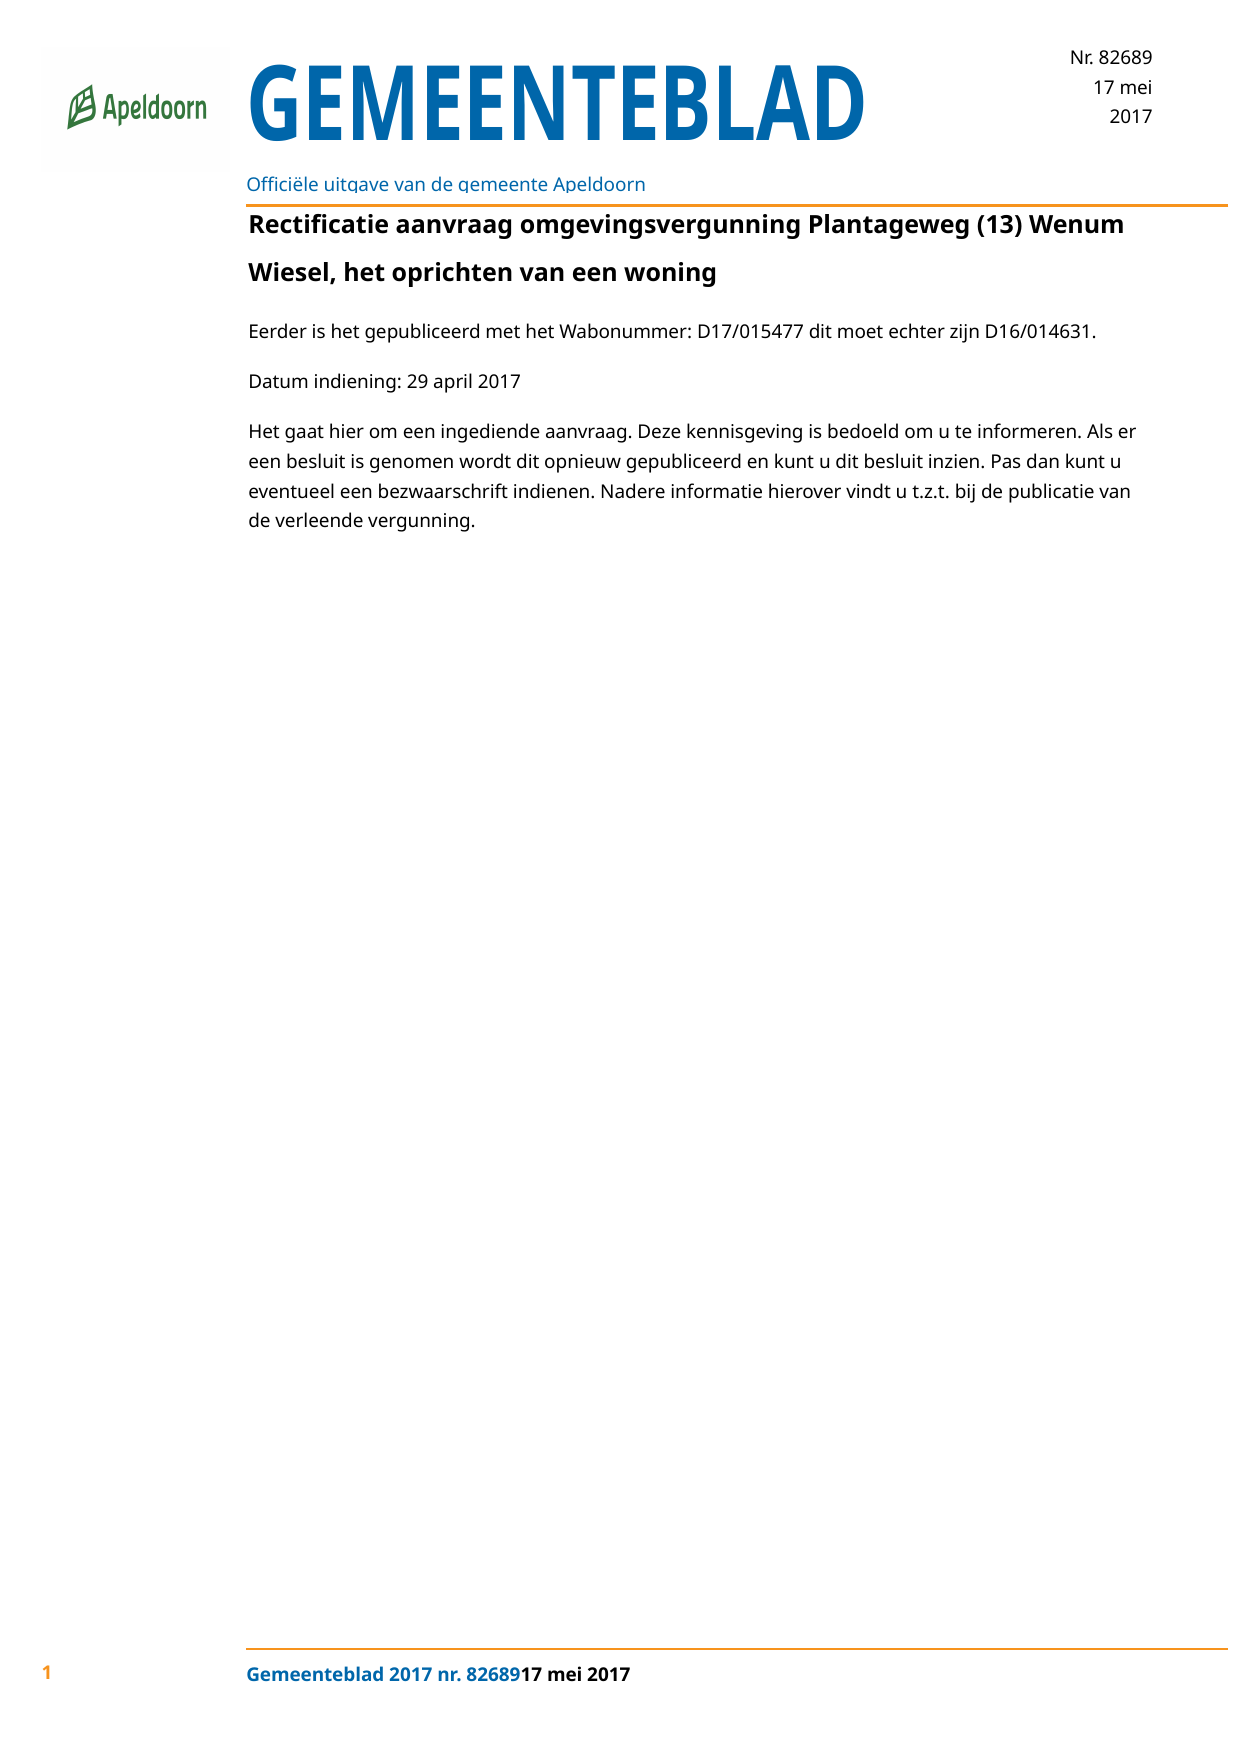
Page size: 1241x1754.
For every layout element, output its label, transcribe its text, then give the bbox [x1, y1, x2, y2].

text Het gaat hier om een ingediende aanvraag. Deze kennisgeving is bedoeld om u te informeren. Als er een besluit is genomen wordt dit opnieuw gepubliceerd en kunt u dit besluit inzien. Pas dan kunt u eventueel een bezwaarschrift indienen. Nadere informatie hierover vindt u t.z.t. bij de publicatie van de verleende vergunning. [248, 419, 1152, 533]
text Rectificatie aanvraag omgevingsvergunning Plantageweg (13) Wenum Wiesel, het oprichten van een woning [248, 207, 1152, 288]
picture [41, 47, 231, 172]
text Datum indiening: 29 april 2017 [248, 368, 1152, 394]
text Eerder is het gepubliceerd met het Wabonummer: D17/015477 dit moet echter zijn D16/014631. [248, 318, 1152, 344]
